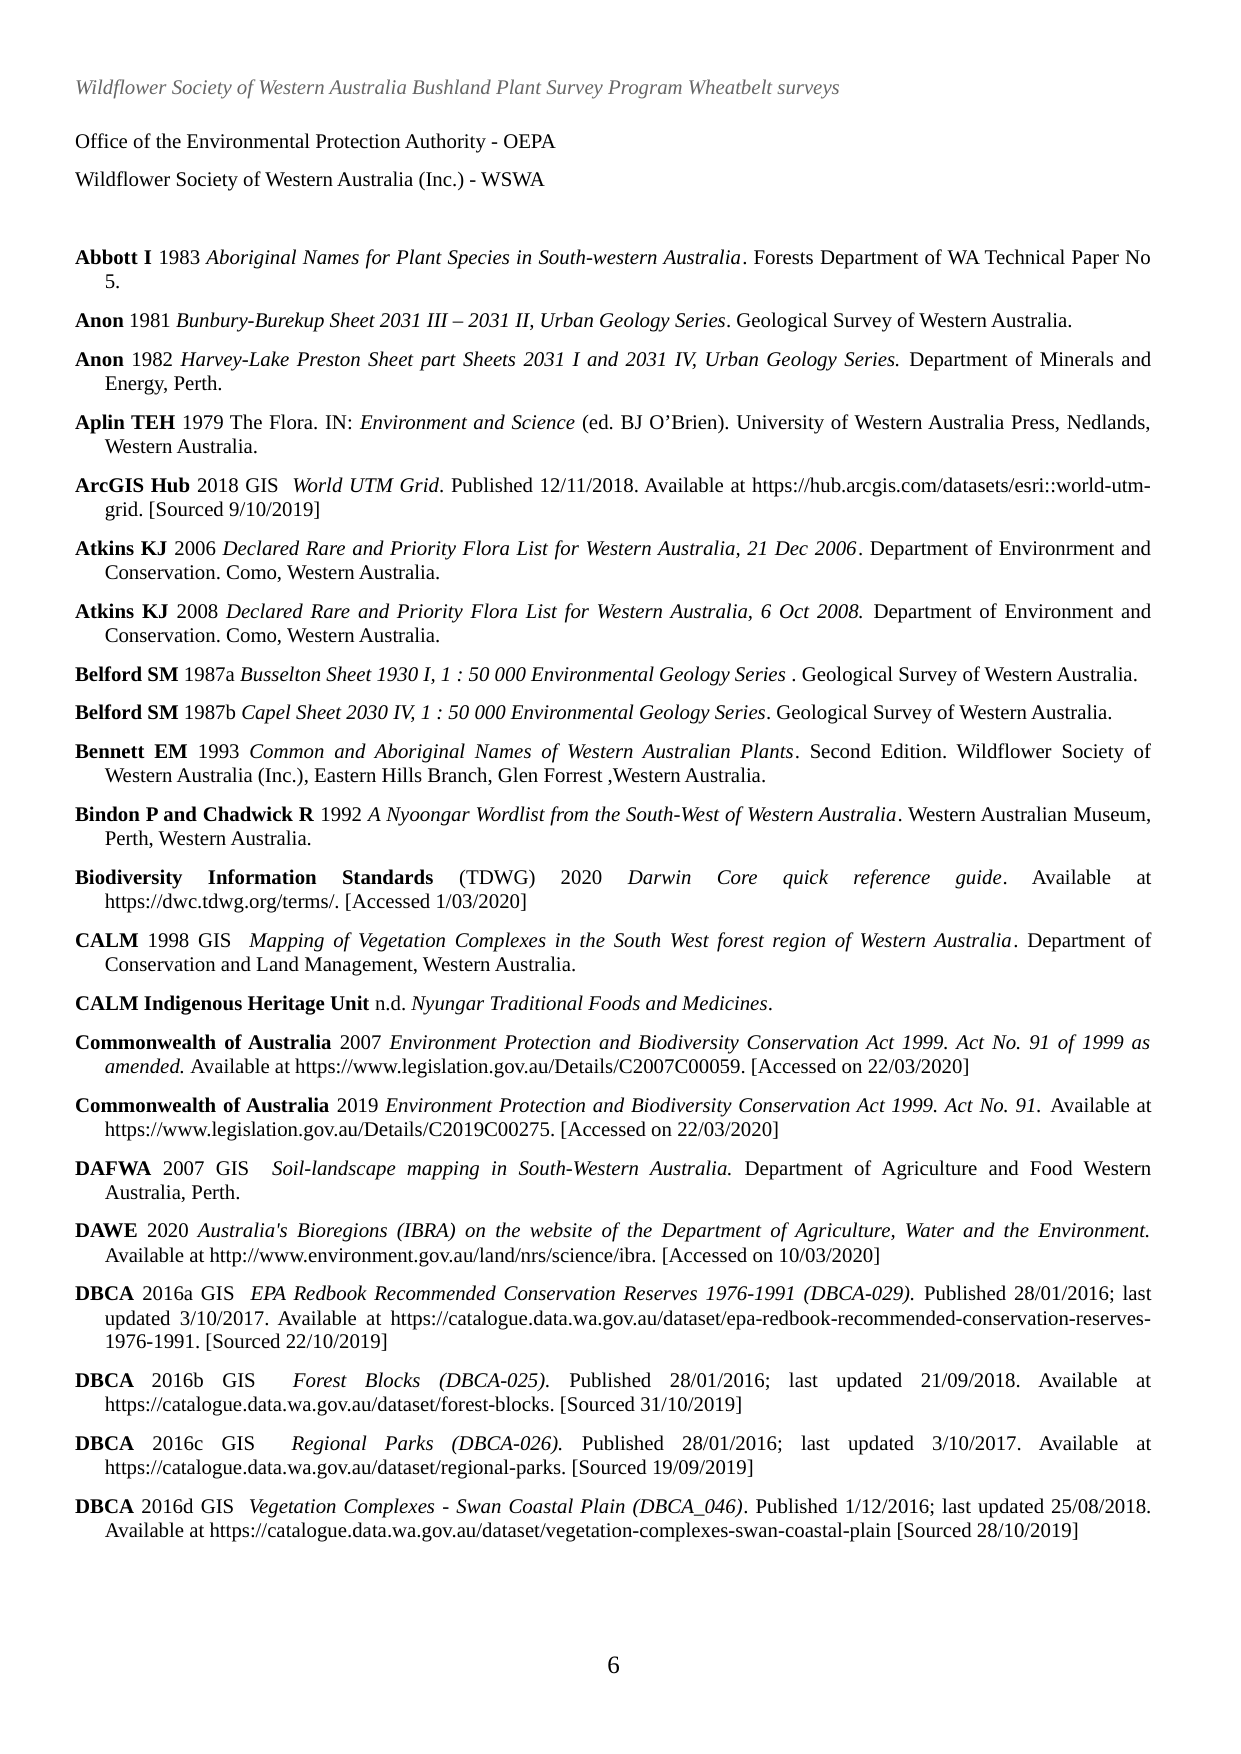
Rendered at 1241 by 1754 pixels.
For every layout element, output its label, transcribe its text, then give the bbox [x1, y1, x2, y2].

text Bennett EM 1993 Common and Aboriginal Names of Western Australian Plants. Second Edition. Wildflower Society of Western Australia (Inc.), Eastern Hills Branch, Glen Forrest ,Western Australia. [75, 739, 1152, 787]
text DBCA 2016a GIS EPA Redbook Recommended Conservation Reserves 1976-1991 (DBCA-029). Published 28/01/2016; last updated 3/10/2017. Available at https://catalogue.data.wa.gov.au/dataset/epa-redbook-recommended-conservation-reserves-1976-1991. [Sourced 22/10/2019] [75, 1281, 1152, 1353]
text Belford SM 1987b Capel Sheet 2030 IV, 1 : 50 000 Environmental Geology Series. Geological Survey of Western Australia. [75, 700, 1152, 724]
text Commonwealth of Australia 2019 Environment Protection and Biodiversity Conservation Act 1999. Act No. 91. Available at https://www.legislation.gov.au/Details/C2019C00275. [Accessed on 22/03/2020] [75, 1093, 1152, 1141]
text Aplin TEH 1979 The Flora. IN: Environment and Science (ed. BJ O’Brien). University of Western Australia Press, Nedlands, Western Australia. [75, 410, 1152, 458]
text DAWE 2020 Australia's Bioregions (IBRA) on the website of the Department of Agriculture, Water and the Environment. Available at http://www.environment.gov.au/land/nrs/science/ibra. [Accessed on 10/03/2020] [75, 1218, 1152, 1267]
text Atkins KJ 2008 Declared Rare and Priority Flora List for Western Australia, 6 Oct 2008. Department of Environment and Conservation. Como, Western Australia. [75, 598, 1152, 647]
text Bindon P and Chadwick R 1992 A Nyoongar Wordlist from the South-West of Western Australia. Western Australian Museum, Perth, Western Australia. [75, 802, 1152, 850]
text DBCA 2016c GIS Regional Parks (DBCA-026). Published 28/01/2016; last updated 3/10/2017. Available at https://catalogue.data.wa.gov.au/dataset/regional-parks. [Sourced 19/09/2019] [75, 1431, 1152, 1479]
text Atkins KJ 2006 Declared Rare and Priority Flora List for Western Australia, 21 Dec 2006. Department of Environrment and Conservation. Como, Western Australia. [75, 536, 1152, 584]
text CALM 1998 GIS Mapping of Vegetation Complexes in the South West forest region of Western Australia. Department of Conservation and Land Management, Western Australia. [75, 928, 1152, 976]
text Anon 1982 Harvey-Lake Preston Sheet part Sheets 2031 I and 2031 IV, Urban Geology Series. Department of Minerals and Energy, Perth. [75, 347, 1152, 395]
text Belford SM 1987a Busselton Sheet 1930 I, 1 : 50 000 Environmental Geology Series . Geological Survey of Western Australia. [75, 661, 1152, 686]
text Biodiversity Information Standards (TDWG) 2020 Darwin Core quick reference guide. Available at https://dwc.tdwg.org/terms/. [Accessed 1/03/2020] [75, 865, 1152, 913]
text CALM Indigenous Heritage Unit n.d. Nyungar Traditional Foods and Medicines. [75, 991, 1152, 1015]
text Wildflower Society of Western Australia (Inc.) - WSWA [75, 167, 1152, 191]
text DBCA 2016d GIS Vegetation Complexes - Swan Coastal Plain (DBCA_046). Published 1/12/2016; last updated 25/08/2018. Available at https://catalogue.data.wa.gov.au/dataset/vegetation-complexes-swan-coastal-plain [Sourced 28/10/2019] [75, 1494, 1152, 1542]
text ArcGIS Hub 2018 GIS World UTM Grid. Published 12/11/2018. Available at https://hub.arcgis.com/datasets/esri::world-utm-grid. [Sourced 9/10/2019] [75, 473, 1152, 521]
text DAFWA 2007 GIS Soil-landscape mapping in South-Western Australia. Department of Agriculture and Food Western Australia, Perth. [75, 1156, 1152, 1204]
text Office of the Environmental Protection Authority - OEPA [75, 128, 1152, 153]
text Abbott I 1983 Aboriginal Names for Plant Species in South-western Australia. Forests Department of WA Technical Paper No 5. [75, 245, 1152, 293]
text Commonwealth of Australia 2007 Environment Protection and Biodiversity Conservation Act 1999. Act No. 91 of 1999 as amended. Available at https://www.legislation.gov.au/Details/C2007C00059. [Accessed on 22/03/2020] [75, 1030, 1152, 1078]
text DBCA 2016b GIS Forest Blocks (DBCA-025). Published 28/01/2016; last updated 21/09/2018. Available at https://catalogue.data.wa.gov.au/dataset/forest-blocks. [Sourced 31/10/2019] [75, 1368, 1152, 1416]
text Anon 1981 Bunbury-Burekup Sheet 2031 III – 2031 II, Urban Geology Series. Geological Survey of Western Australia. [75, 308, 1152, 332]
